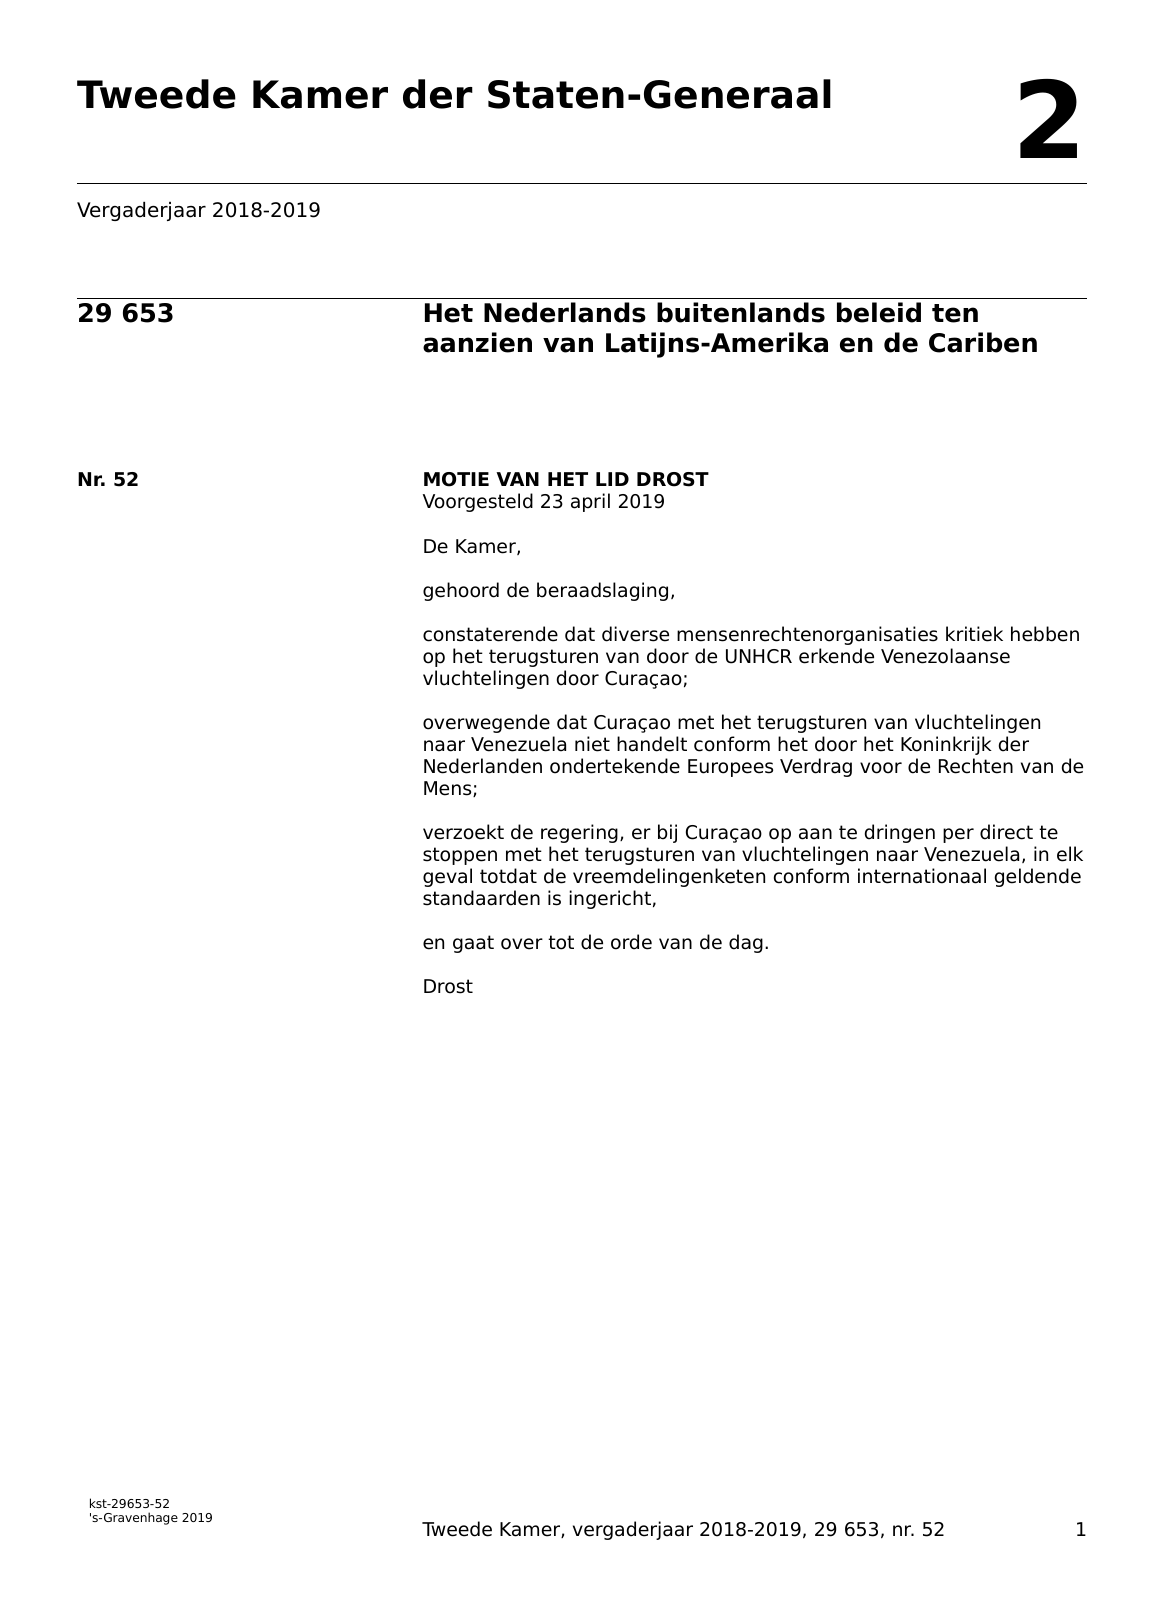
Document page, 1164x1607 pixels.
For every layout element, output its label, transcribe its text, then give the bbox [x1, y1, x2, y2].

text overwegende dat Curaçao met het terugsturen van vluchtelingen naar Venezuela niet handelt conform het door het Koninkrijk der Nederlanden ondertekende Europees Verdrag voor de Rechten van de Mens; [422, 712, 1087, 800]
text constaterende dat diverse mensenrechtenorganisaties kritiek hebben op het terugsturen van door de UNHCR erkende Venezolaanse vluchtelingen door Curaçao; [422, 624, 1087, 690]
table_header Tweede Kamer der Staten-Generaal [77, 59, 886, 183]
table_header 2 [886, 59, 1087, 183]
text Voorgesteld 23 april 2019 [422, 491, 1087, 513]
text verzoekt de regering, er bij Curaçao op aan te dringen per direct te stoppen met het terugsturen van vluchtelingen naar Venezuela, in elk geval totdat de vreemdelingenketen conform internationaal geldende standaarden is ingericht, [422, 822, 1087, 910]
text gehoord de beraadslaging, [422, 580, 1087, 602]
text 's-Gravenhage 2019 [88, 1511, 323, 1525]
text kst-29653-52 [88, 1497, 323, 1511]
subtitle Nr. 52 MOTIE VAN HET LID DROST [77, 469, 1087, 491]
text Drost [422, 976, 1087, 998]
subtitle 29 653 Het Nederlands buitenlands beleid ten aanzien van Latijns-Amerika en de Cariben [77, 299, 1087, 358]
text en gaat over tot de orde van de dag. [422, 932, 1087, 954]
text De Kamer, [422, 536, 1087, 557]
table_cell Vergaderjaar 2018-2019 [77, 184, 1087, 298]
